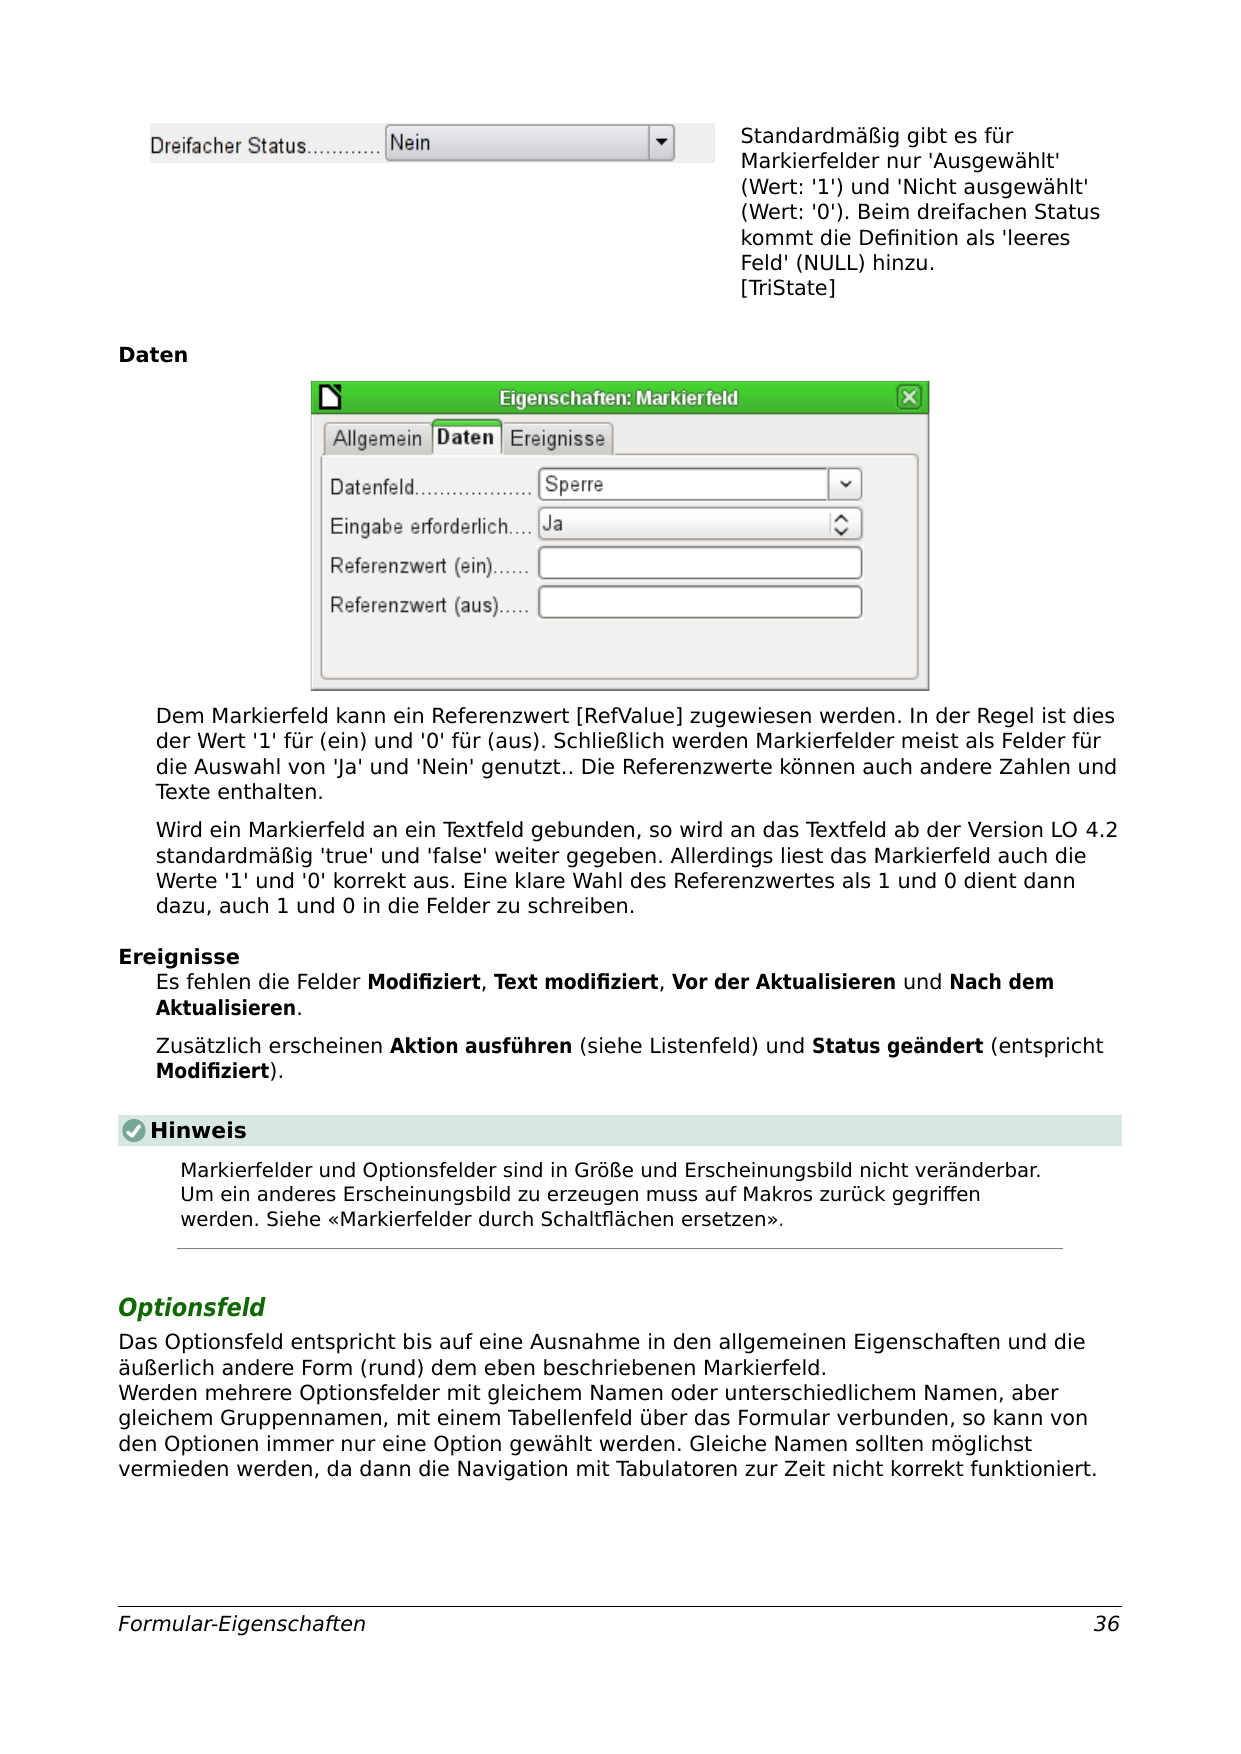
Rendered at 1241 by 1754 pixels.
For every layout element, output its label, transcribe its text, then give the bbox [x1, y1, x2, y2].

table_cell [144, 118, 734, 319]
list Daten [118, 343, 1122, 367]
text Zusätzlich erscheinen Aktion ausführen (siehe Listenfeld) und Status geändert (entspricht Modifiziert). [156, 1034, 1122, 1083]
text Das Optionsfeld entspricht bis auf eine Ausnahme in den allgemeinen Eigenschaften und die äußerlich andere Form (rund) dem eben beschriebenen Markierfeld. Werden mehrere Optionsfelder mit gleichem Namen oder unterschiedlichem Namen, aber gleichem Gruppennamen, mit einem Tabellenfeld über das Formular verbunden, so kann von den Optionen immer nur eine Option gewählt werden. Gleiche Namen sollten möglichst vermieden werden, da dann die Navigation mit Tabulatoren zur Zeit nicht korrekt funktioniert. [118, 1330, 1122, 1481]
picture [310, 381, 930, 691]
text Es fehlen die Felder Modifiziert, Text modifiziert, Vor der Aktualisieren und Nach dem Aktualisieren. [156, 970, 1122, 1020]
subtitle Optionsfeld [118, 1293, 1122, 1322]
text Wird ein Markierfeld an ein Textfeld gebunden, so wird an das Textfeld ab der Version LO 4.2 standardmäßig 'true' und 'false' weiter gegeben. Allerdings liest das Markierfeld auch die Werte '1' und '0' korrekt aus. Eine klare Wahl des Referenzwertes als 1 und 0 dient dann dazu, auch 1 und 0 in die Felder zu schreiben. [156, 818, 1122, 919]
picture [149, 123, 716, 163]
list Ereignisse [118, 945, 1122, 969]
text Dem Markierfeld kann ein Referenzwert [RefValue] zugewiesen werden. In der Regel ist dies der Wert '1' für (ein) und '0' für (aus). Schließlich werden Markierfelder meist als Felder für die Auswahl von 'Ja' und 'Nein' genutzt.. Die Referenzwerte können auch andere Zahlen und Texte enthalten. [156, 704, 1122, 804]
table_cell Standardmäßig gibt es für Markierfelder nur 'Ausgewählt' (Wert: '1') und 'Nicht ausgewählt' (Wert: '0'). Beim dreifachen Status kommt die Definition als 'leeres Feld' (NULL) hinzu. [TriState] [735, 118, 1122, 319]
list Hinweis [118, 1115, 1122, 1146]
text Markierfelder und Optionsfelder sind in Größe und Erscheinungsbild nicht veränderbar. Um ein anderes Erscheinungsbild zu erzeugen muss auf Makros zurück gegriffen werden. Siehe «Markierfelder durch Schaltflächen ersetzen». [177, 1159, 1063, 1248]
